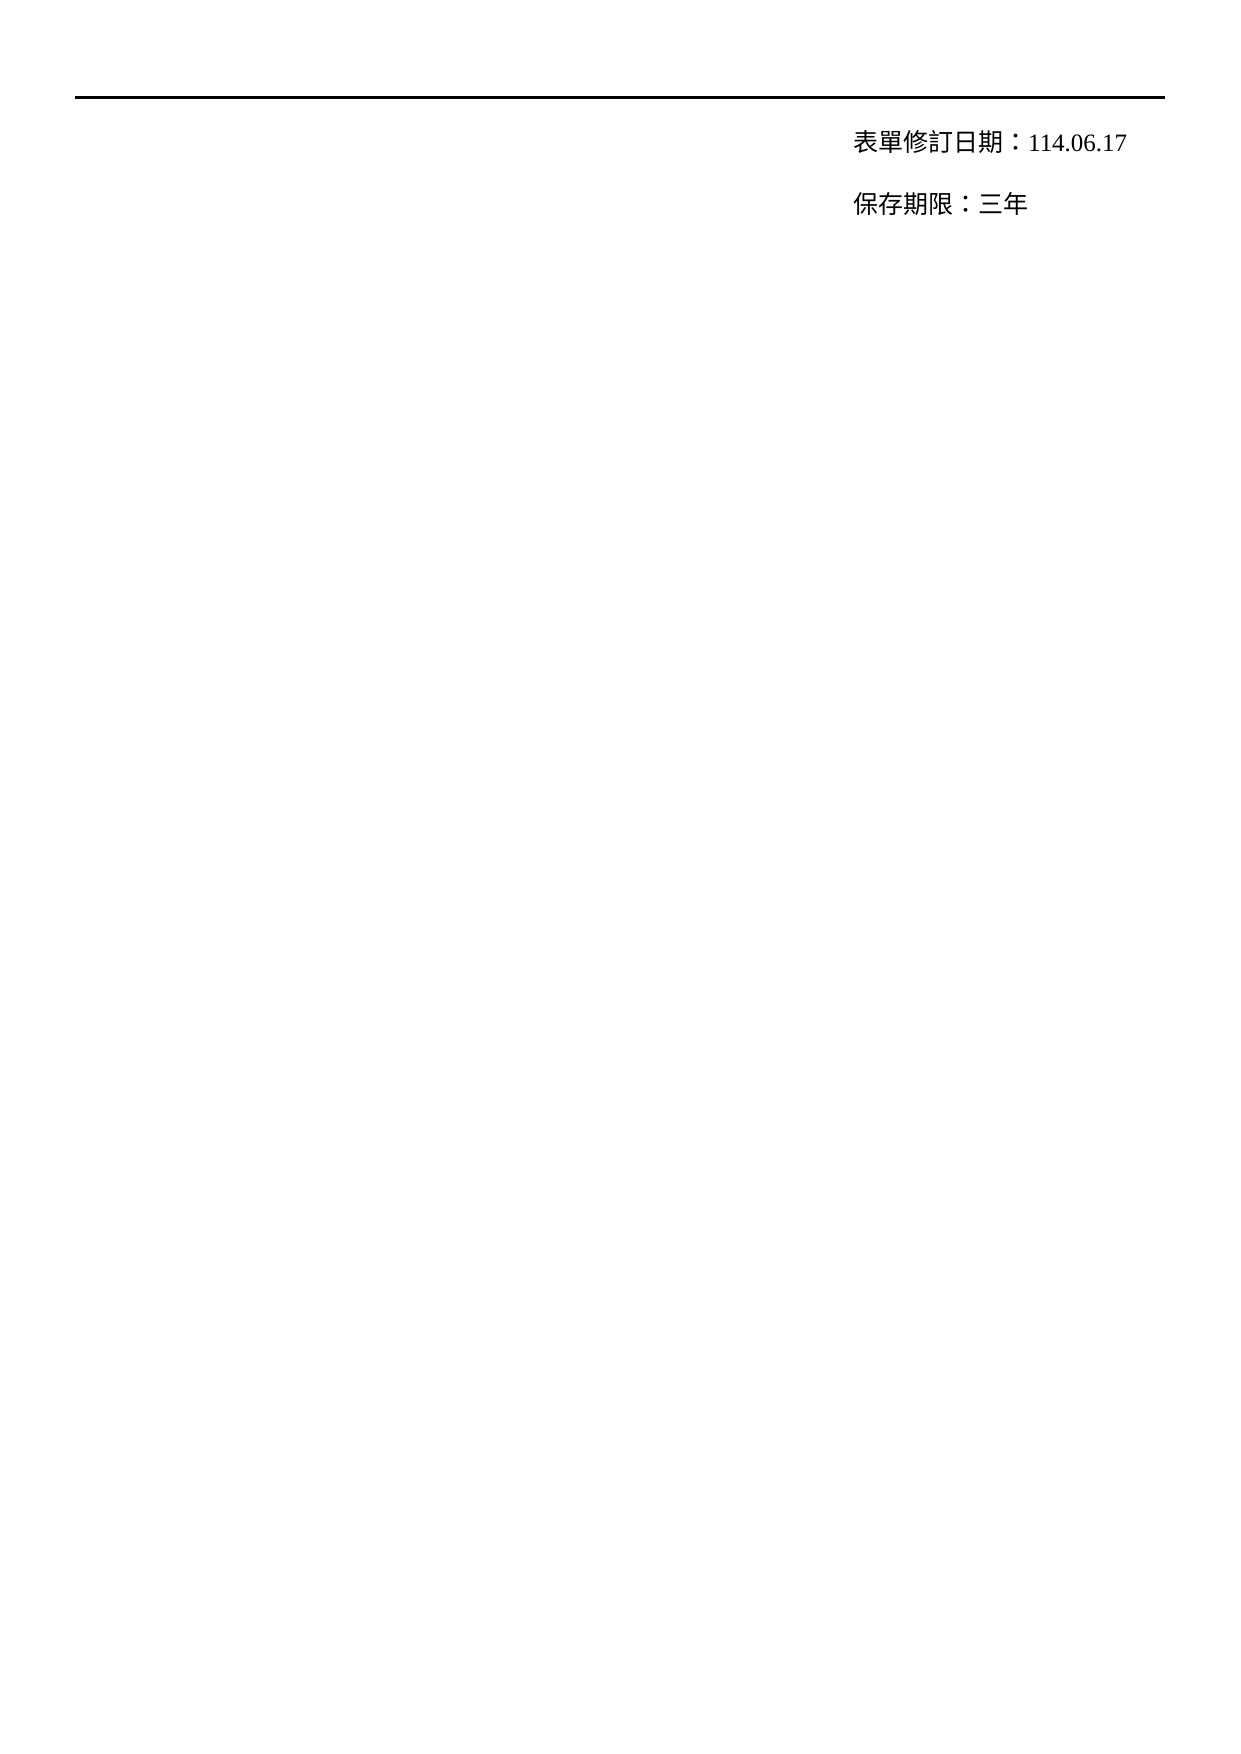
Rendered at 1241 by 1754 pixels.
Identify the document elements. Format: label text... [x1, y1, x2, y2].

table_cell 表單修訂日期：114.06.17 保存期限：三年 [75, 99, 1165, 224]
